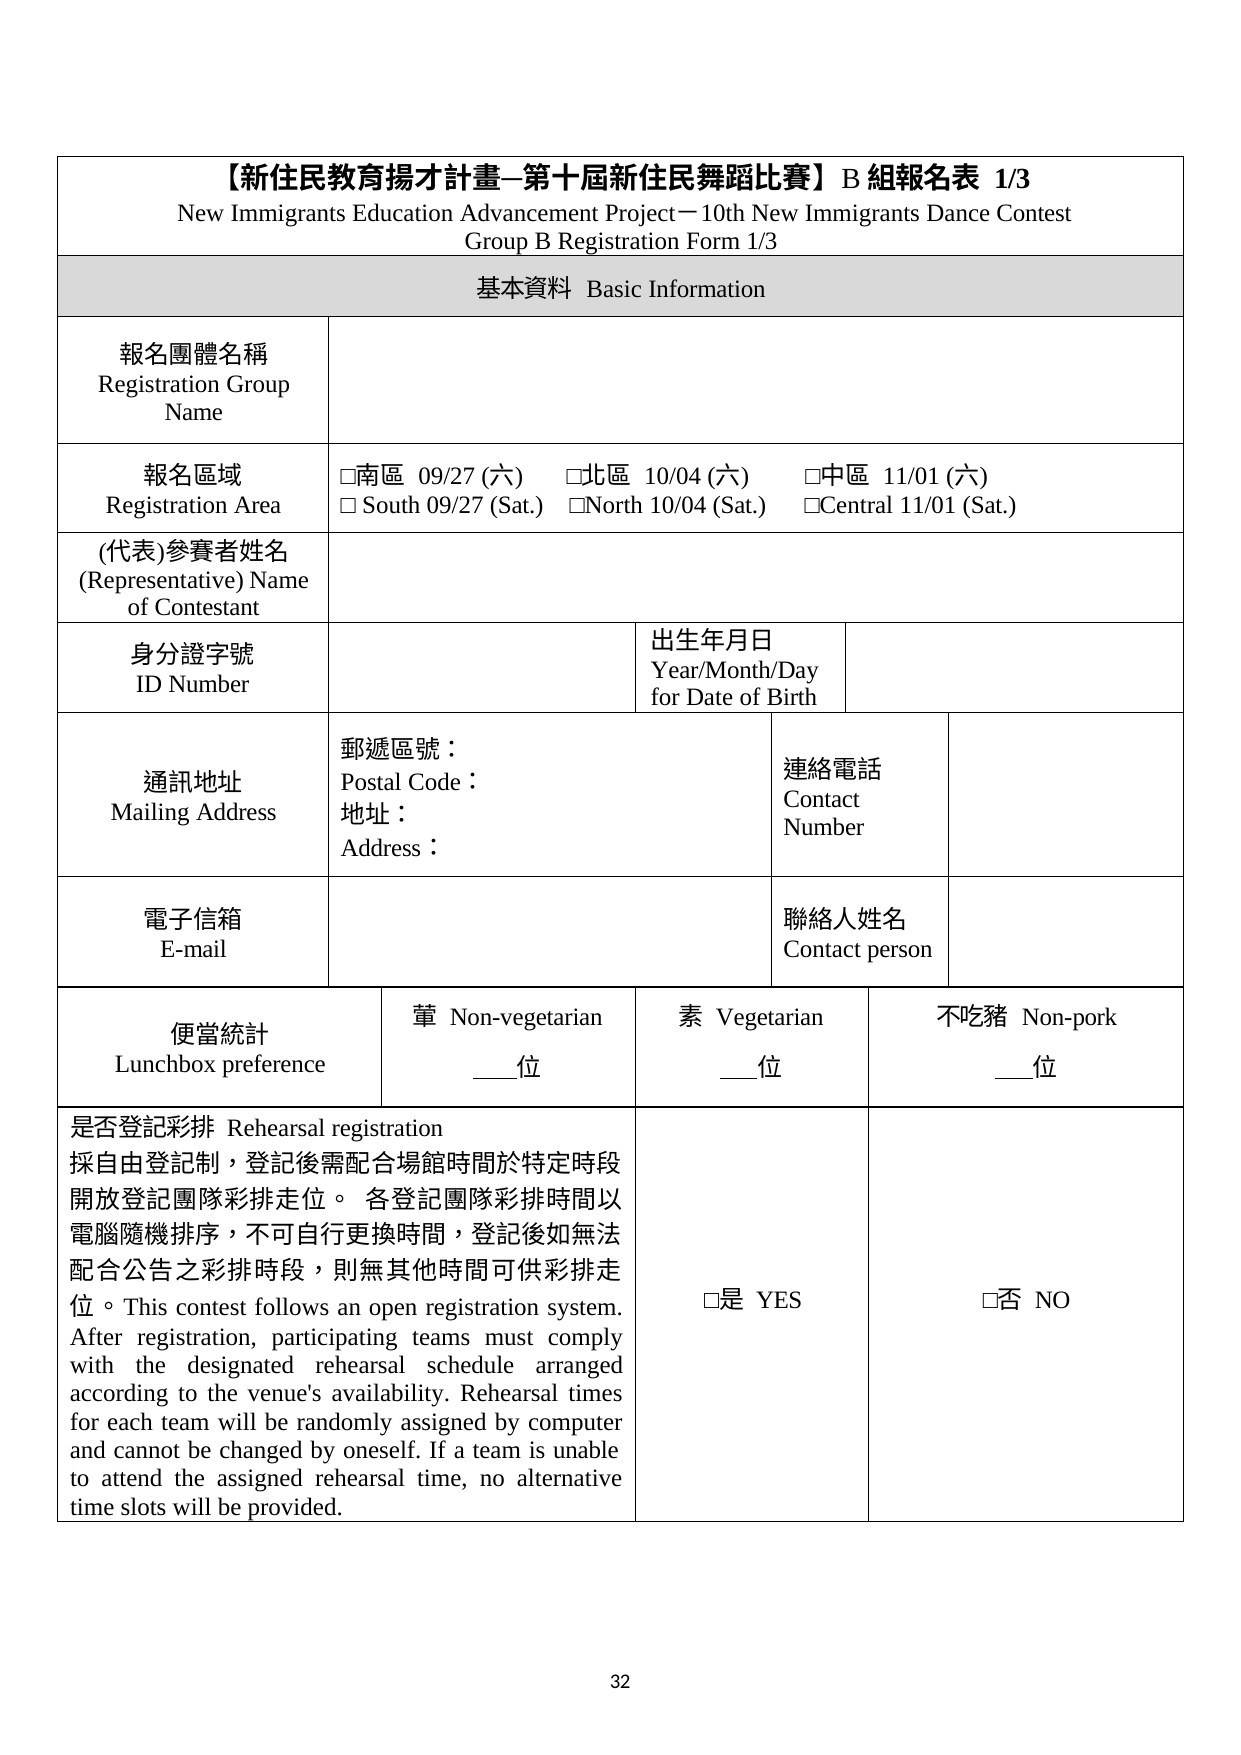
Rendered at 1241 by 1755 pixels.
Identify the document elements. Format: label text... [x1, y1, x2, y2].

table_cell 基本資料 Basic Information [58, 256, 1183, 316]
table_cell [329, 317, 1183, 443]
table_cell 身分證字號 ID Number [58, 623, 328, 712]
table_header 【新住民教育揚才計畫─第十屆新住民舞蹈比賽】B 組報名表 1/3 New Immigrants Education Advancement Project－10th New Immigrants Dance Contest Group B Registration Form 1/3 [58, 157, 1183, 255]
table_cell 素 Vegetarian 位 [636, 988, 868, 1106]
table_cell 報名團體名稱 Registration Group Name [58, 317, 328, 443]
table_cell [949, 877, 1183, 986]
table_cell 是否登記彩排 Rehearsal registration 採自由登記制，登記後需配合場館時間於特定時段開放登記團隊彩排走位。 各登記團隊彩排時間以電腦隨機排序，不可自行更換時間，登記後如無法配合公告之彩排時段，則無其他時間可供彩排走位。This contest follows an open registration system. After registration, participating teams must comply with the designated rehearsal schedule arranged according to the venue's availability. Rehearsal times for each team will be randomly assigned by computer and cannot be changed by oneself. If a team is unable to attend the assigned rehearsal time, no alternative time slots will be provided. [58, 1108, 635, 1521]
table_cell (代表)參賽者姓名 (Representative) Name of Contestant [58, 533, 328, 622]
table_cell □是 YES [636, 1108, 868, 1521]
table_cell 連絡電話 Contact Number [772, 713, 948, 876]
table_cell 出生年月日 Year/Month/Day for Date of Birth [636, 623, 845, 712]
table_cell 便當統計 Lunchbox preference [58, 988, 381, 1106]
table_cell [329, 623, 635, 712]
table_cell 聯絡人姓名 Contact person [772, 877, 948, 986]
table_cell 葷 Non-vegetarian 位 [382, 988, 635, 1106]
table_cell □南區 09/27 (六) □北區 10/04 (六) □中區 11/01 (六) □ South 09/27 (Sat.) □North 10/04 (Sat.) □Central 11/01 (Sat.) [329, 444, 1183, 532]
table_cell □否 NO [869, 1108, 1183, 1521]
table_cell [329, 533, 1183, 622]
table_cell [329, 877, 771, 986]
table_cell 電子信箱 E-mail [58, 877, 328, 986]
table_cell [949, 713, 1183, 876]
table_cell 通訊地址 Mailing Address [58, 713, 328, 876]
table_cell 不吃豬 Non-pork 位 [869, 988, 1183, 1106]
table_cell 郵遞區號： Postal Code：地址： Address： [329, 713, 771, 876]
table_cell [846, 623, 1183, 712]
table_cell 報名區域 Registration Area [58, 444, 328, 532]
